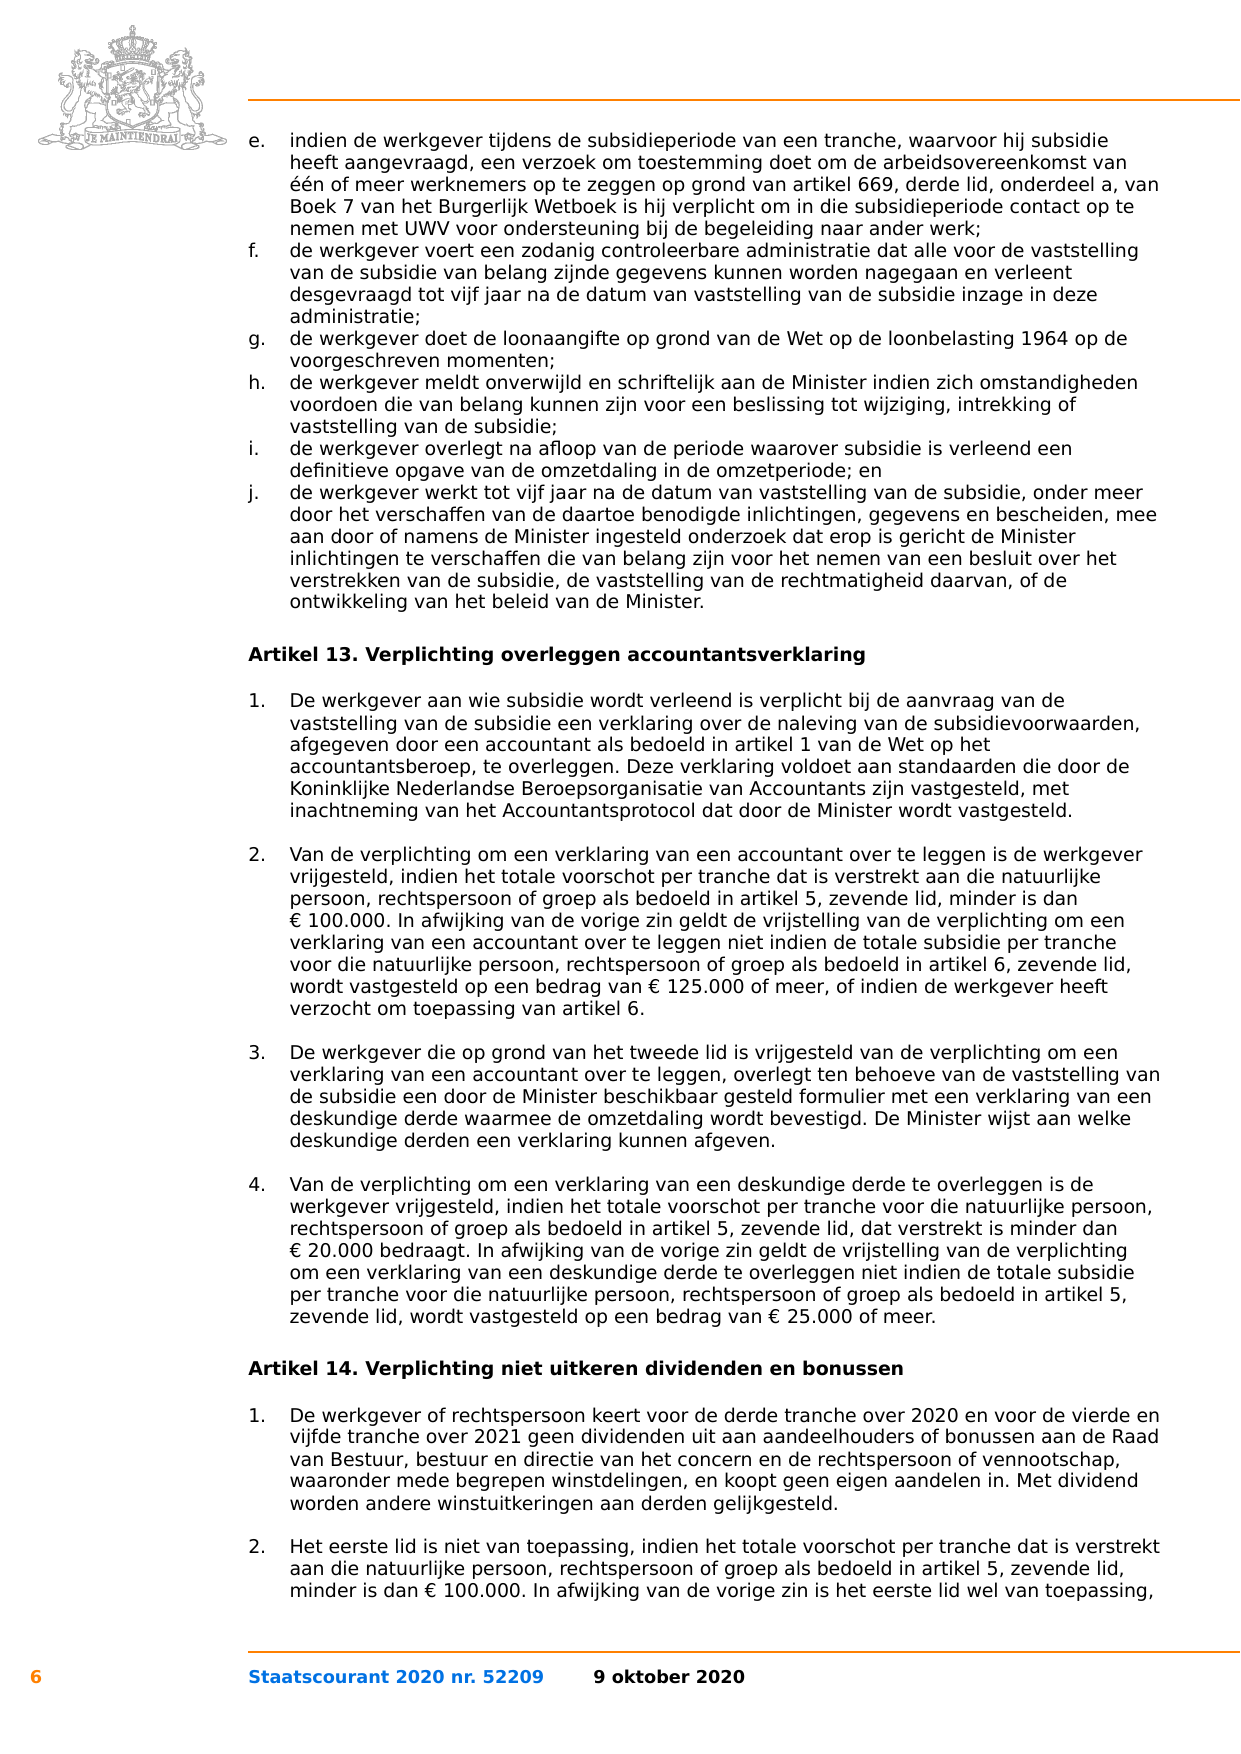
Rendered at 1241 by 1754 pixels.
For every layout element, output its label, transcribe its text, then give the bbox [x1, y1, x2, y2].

text e. indien de werkgever tijdens de subsidieperiode van een tranche, waarvoor hij subsidie heeft aangevraagd, een verzoek om toestemming doet om de arbeidsovereenkomst van één of meer werknemers op te zeggen op grond van artikel 669, derde lid, onderdeel a, van Boek 7 van het Burgerlijk Wetboek is hij verplicht om in die subsidieperiode contact op te nemen met UWV voor ondersteuning bij de begeleiding naar ander werk; [248, 130, 1163, 240]
text j. de werkgever werkt tot vijf jaar na de datum van vaststelling van de subsidie, onder meer door het verschaffen van de daartoe benodigde inlichtingen, gegevens en bescheiden, mee aan door of namens de Minister ingesteld onderzoek dat erop is gericht de Minister inlichtingen te verschaffen die van belang zijn voor het nemen van een besluit over het verstrekken van de subsidie, de vaststelling van de rechtmatigheid daarvan, of de ontwikkeling van het beleid van de Minister. [248, 482, 1163, 613]
text g. de werkgever doet de loonaangifte op grond van de Wet op de loonbelasting 1964 op de voorgeschreven momenten; [248, 328, 1163, 372]
text 2. Van de verplichting om een verklaring van een accountant over te leggen is de werkgever vrijgesteld, indien het totale voorschot per tranche dat is verstrekt aan die natuurlijke persoon, rechtspersoon of groep als bedoeld in artikel 5, zevende lid, minder is dan € 100.000. In afwijking van de vorige zin geldt de vrijstelling van de verplichting om een verklaring van een accountant over te leggen niet indien de totale subsidie per tranche voor die natuurlijke persoon, rechtspersoon of groep als bedoeld in artikel 6, zevende lid, wordt vastgesteld op een bedrag van € 125.000 of meer, of indien de werkgever heeft verzocht om toepassing van artikel 6. [248, 844, 1163, 1020]
picture [38, 25, 227, 150]
text 1. De werkgever aan wie subsidie wordt verleend is verplicht bij de aanvraag van de vaststelling van de subsidie een verklaring over de naleving van de subsidievoorwaarden, afgegeven door een accountant als bedoeld in artikel 1 van de Wet op het accountantsberoep, te overleggen. Deze verklaring voldoet aan standaarden die door de Koninklijke Nederlandse Beroepsorganisatie van Accountants zijn vastgesteld, met inachtneming van het Accountantsprotocol dat door de Minister wordt vastgesteld. [248, 690, 1163, 822]
text 3. De werkgever die op grond van het tweede lid is vrijgesteld van de verplichting om een verklaring van een accountant over te leggen, overlegt ten behoeve van de vaststelling van de subsidie een door de Minister beschikbaar gesteld formulier met een verklaring van een deskundige derde waarmee de omzetdaling wordt bevestigd. De Minister wijst aan welke deskundige derden een verklaring kunnen afgeven. [248, 1042, 1163, 1152]
text 1. De werkgever of rechtspersoon keert voor de derde tranche over 2020 en voor de vierde en vijfde tranche over 2021 geen dividenden uit aan aandeelhouders of bonussen aan de Raad van Bestuur, bestuur en directie van het concern en de rechtspersoon of vennootschap, waaronder mede begrepen winstdelingen, en koopt geen eigen aandelen in. Met dividend worden andere winstuitkeringen aan derden gelijkgesteld. [248, 1404, 1163, 1514]
subtitle Artikel 13. Verplichting overleggen accountantsverklaring [248, 643, 1163, 665]
text h. de werkgever meldt onverwijld en schriftelijk aan de Minister indien zich omstandigheden voordoen die van belang kunnen zijn voor een beslissing tot wijziging, intrekking of vaststelling van de subsidie; [248, 372, 1163, 438]
subtitle Artikel 14. Verplichting niet uitkeren dividenden en bonussen [248, 1357, 1163, 1379]
text 2. Het eerste lid is niet van toepassing, indien het totale voorschot per tranche dat is verstrekt aan die natuurlijke persoon, rechtspersoon of groep als bedoeld in artikel 5, zevende lid, minder is dan € 100.000. In afwijking van de vorige zin is het eerste lid wel van toepassing, [248, 1536, 1163, 1602]
text i. de werkgever overlegt na afloop van de periode waarover subsidie is verleend een definitieve opgave van de omzetdaling in de omzetperiode; en [248, 438, 1163, 482]
text f. de werkgever voert een zodanig controleerbare administratie dat alle voor de vaststelling van de subsidie van belang zijnde gegevens kunnen worden nagegaan en verleent desgevraagd tot vijf jaar na de datum van vaststelling van de subsidie inzage in deze administratie; [248, 240, 1163, 328]
text 4. Van de verplichting om een verklaring van een deskundige derde te overleggen is de werkgever vrijgesteld, indien het totale voorschot per tranche voor die natuurlijke persoon, rechtspersoon of groep als bedoeld in artikel 5, zevende lid, dat verstrekt is minder dan € 20.000 bedraagt. In afwijking van de vorige zin geldt de vrijstelling van de verplichting om een verklaring van een deskundige derde te overleggen niet indien de totale subsidie per tranche voor die natuurlijke persoon, rechtspersoon of groep als bedoeld in artikel 5, zevende lid, wordt vastgesteld op een bedrag van € 25.000 of meer. [248, 1174, 1163, 1327]
